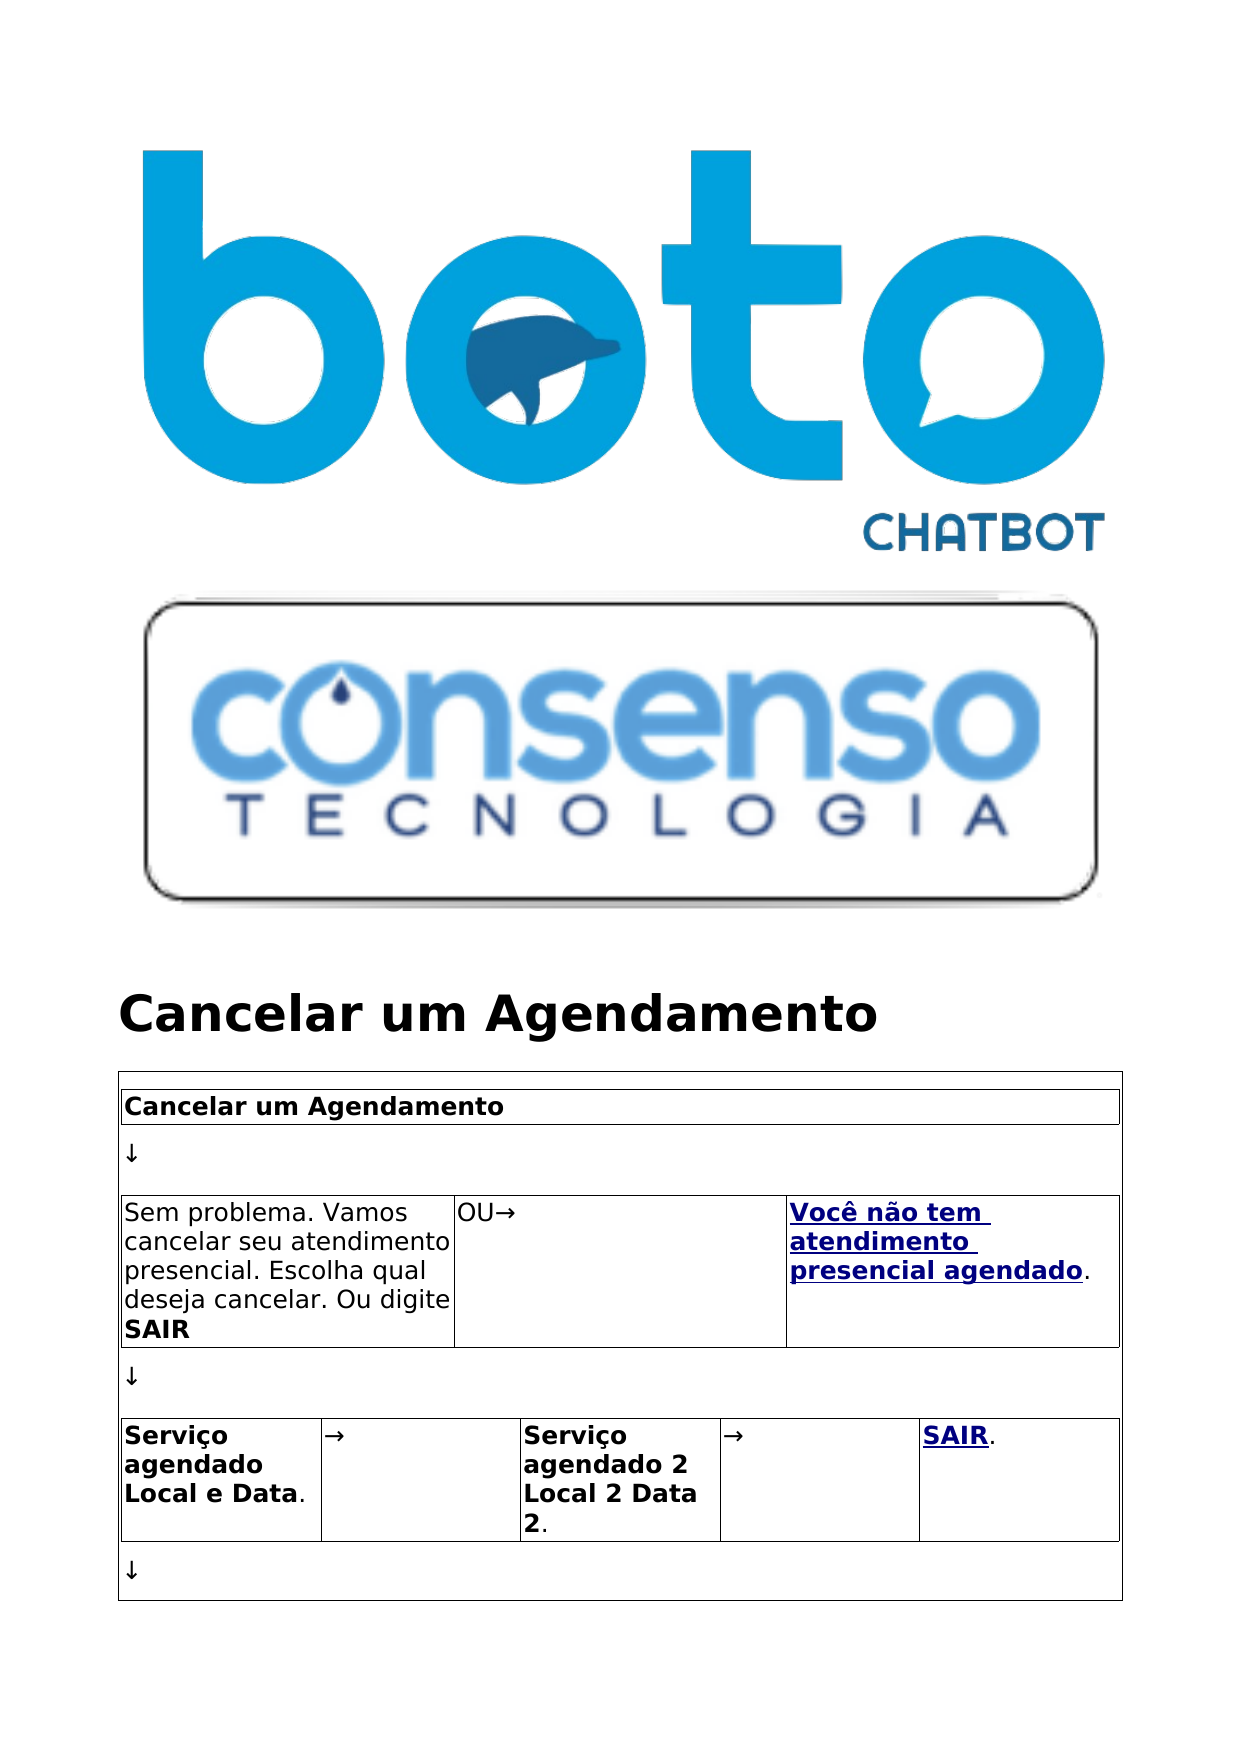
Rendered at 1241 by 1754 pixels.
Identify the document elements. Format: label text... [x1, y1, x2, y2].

table_header ↓ ↓ ↓ [119, 1072, 1122, 1600]
table_header Você não tem atendimento presencial agendado. [787, 1196, 1119, 1347]
table_header Serviço agendado Local e Data. [122, 1419, 321, 1541]
table_header Serviço agendado 2 Local 2 Data 2. [521, 1419, 720, 1541]
subtitle Cancelar um Agendamento [118, 985, 1122, 1044]
table_header → [322, 1419, 520, 1541]
picture [118, 118, 1123, 575]
table_header Cancelar um Agendamento [122, 1090, 1119, 1124]
table_header OU→ [455, 1196, 786, 1347]
table_header Sem problema. Vamos cancelar seu atendimento presencial. Escolha qual deseja cancelar. Ou digite SAIR [122, 1196, 454, 1347]
table_header SAIR. [920, 1419, 1119, 1541]
table_header → [721, 1419, 919, 1541]
picture [118, 586, 1123, 936]
